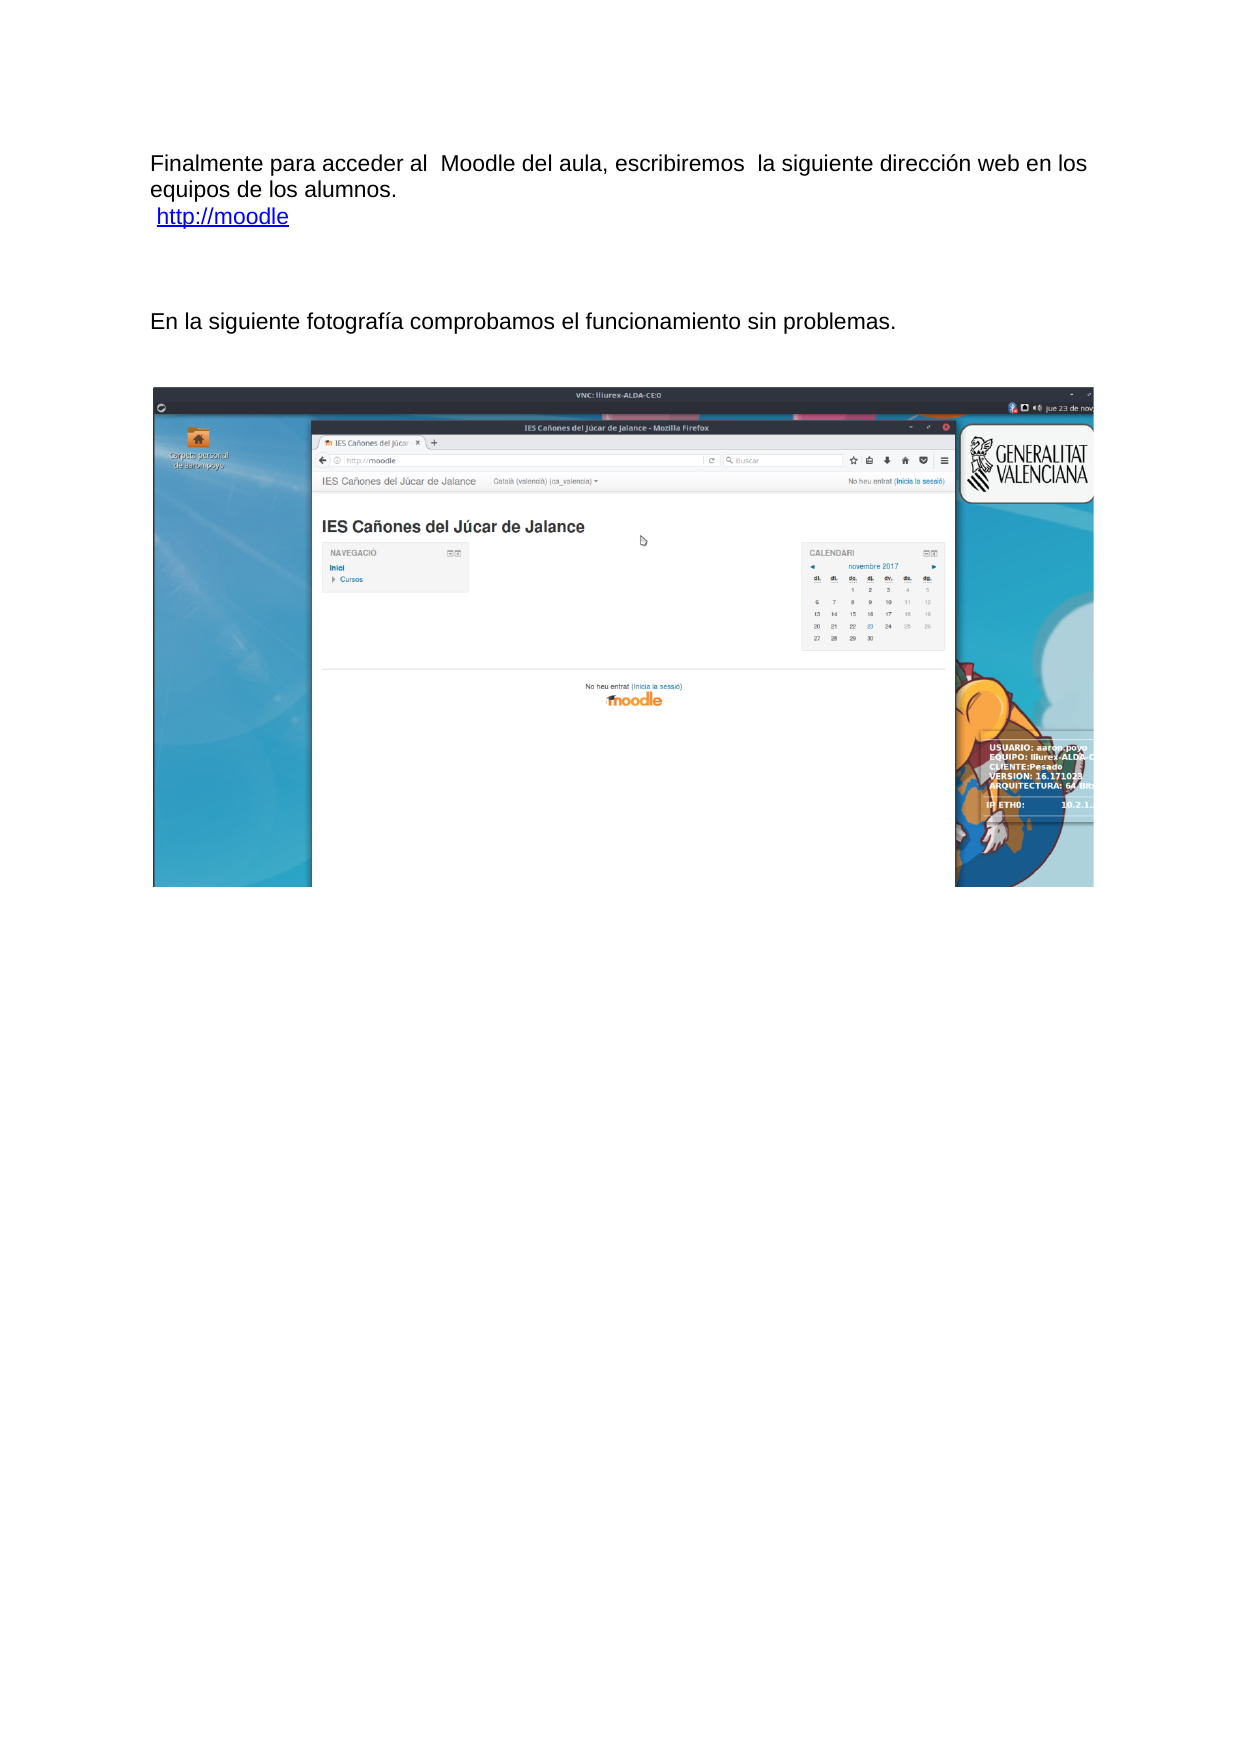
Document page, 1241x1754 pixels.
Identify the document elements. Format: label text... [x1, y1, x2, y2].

picture [153, 387, 1094, 887]
text http://moodle [150, 203, 1090, 229]
text En la siguiente fotografía comprobamos el funcionamiento sin problemas. [150, 308, 1090, 334]
text Finalmente para acceder al Moodle del aula, escribiremos la siguiente dirección web en los equipos de los alumnos. [150, 150, 1090, 203]
